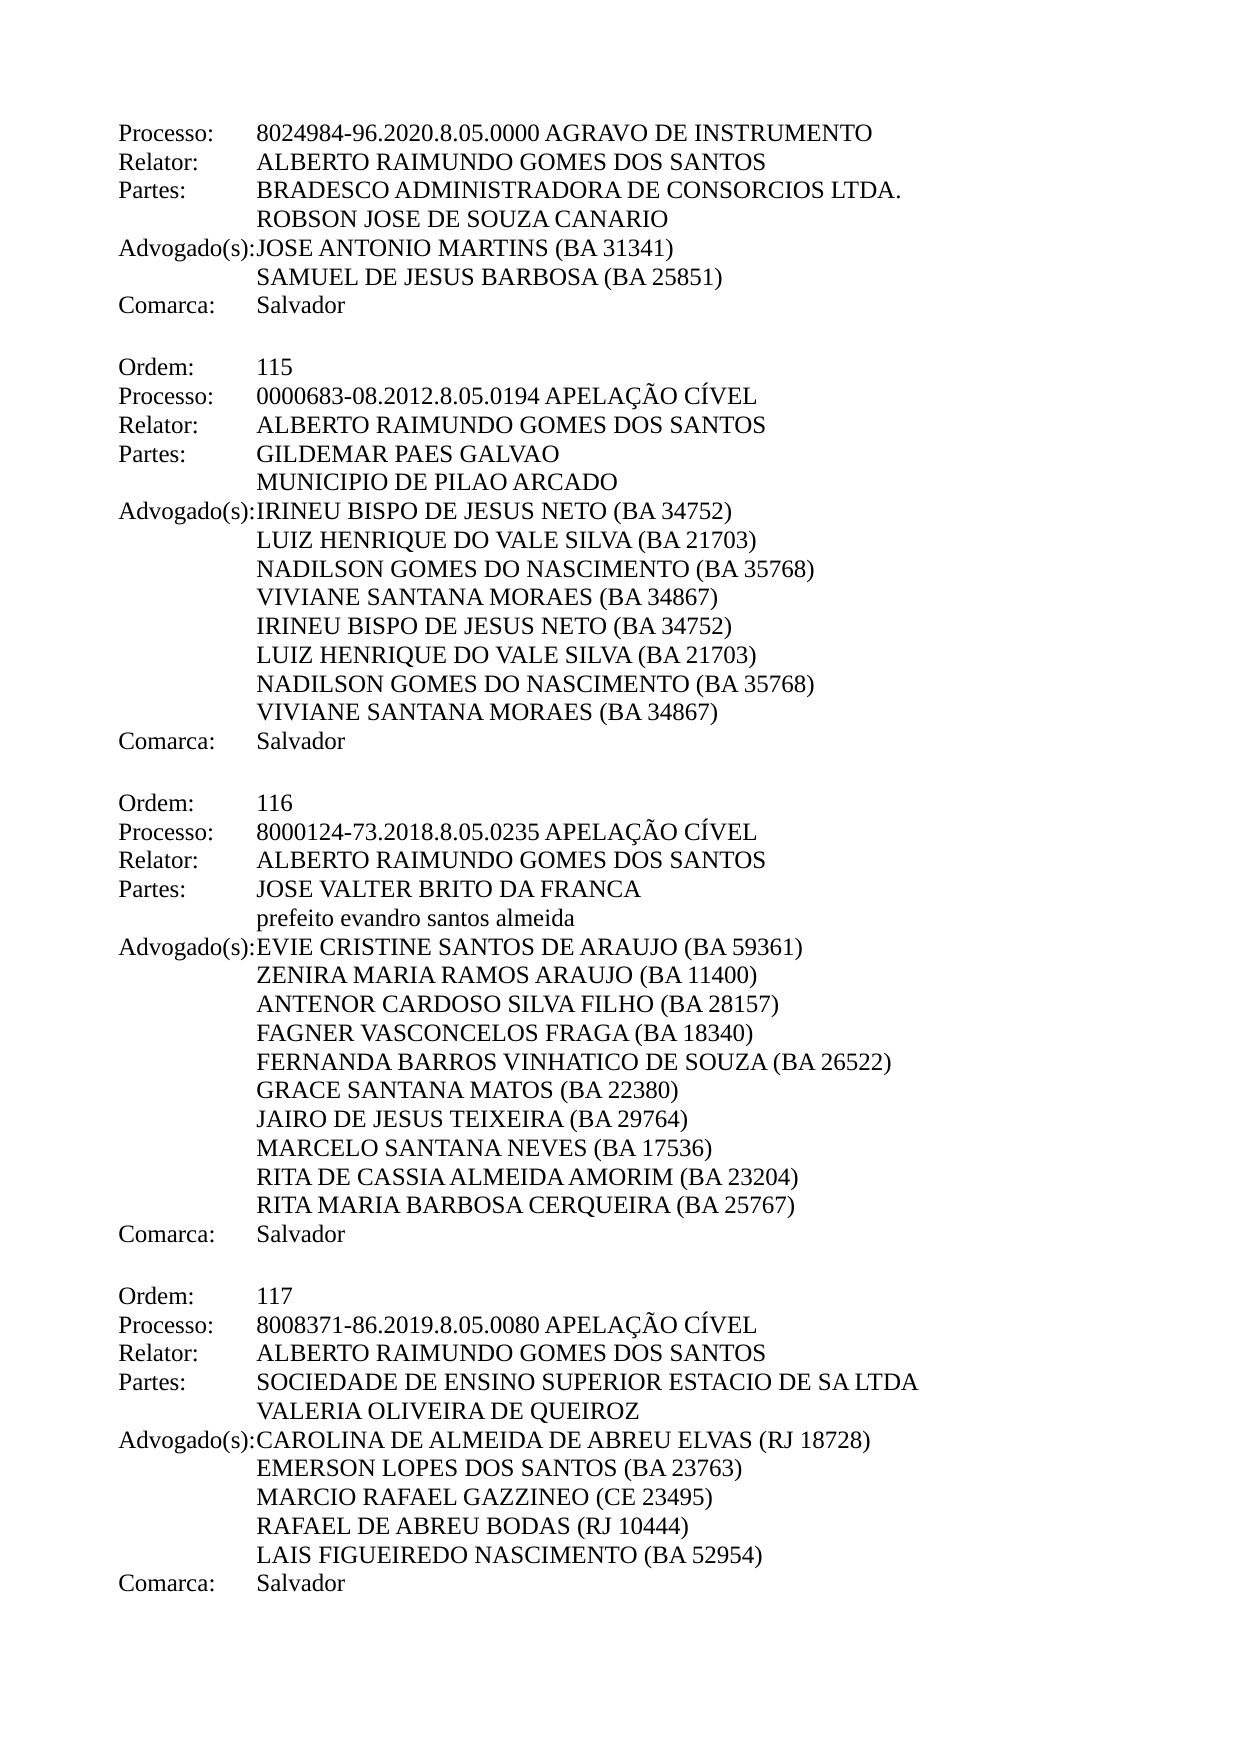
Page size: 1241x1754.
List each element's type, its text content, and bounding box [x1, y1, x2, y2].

table_cell [118, 262, 256, 291]
table_cell NADILSON GOMES DO NASCIMENTO (BA 35768) [256, 554, 819, 582]
table_cell 8024984-96.2020.8.05.0000 AGRAVO DE INSTRUMENTO [256, 118, 909, 147]
table_cell Processo: [118, 1310, 256, 1338]
table_header 117 [256, 1281, 926, 1310]
table_cell 8008371-86.2019.8.05.0080 APELAÇÃO CÍVEL [256, 1310, 926, 1338]
table_cell ALBERTO RAIMUNDO GOMES DOS SANTOS [256, 1339, 926, 1367]
table_cell JAIRO DE JESUS TEIXEIRA (BA 29764) [256, 1104, 901, 1133]
table_header Ordem: [118, 1281, 256, 1310]
table_cell BRADESCO ADMINISTRADORA DE CONSORCIOS LTDA. [256, 176, 909, 204]
table_cell FERNANDA BARROS VINHATICO DE SOUZA (BA 26522) [256, 1047, 901, 1075]
table_cell ZENIRA MARIA RAMOS ARAUJO (BA 11400) [256, 960, 901, 989]
table_cell MARCIO RAFAEL GAZZINEO (CE 23495) [256, 1482, 926, 1511]
table_cell [118, 1482, 256, 1511]
table_cell Relator: [118, 845, 256, 874]
table_cell Partes: [118, 874, 256, 903]
table_cell Comarca: [118, 1219, 256, 1248]
table_cell Advogado(s): [118, 932, 256, 960]
table_cell 0000683-08.2012.8.05.0194 APELAÇÃO CÍVEL [256, 381, 819, 410]
table_cell Partes: [118, 1367, 256, 1396]
table_cell CAROLINA DE ALMEIDA DE ABREU ELVAS (RJ 18728) [256, 1425, 926, 1453]
table_cell Relator: [118, 410, 256, 439]
table_cell EMERSON LOPES DOS SANTOS (BA 23763) [256, 1454, 926, 1482]
table_cell Processo: [118, 381, 256, 410]
table_cell [118, 1104, 256, 1133]
table_cell VIVIANE SANTANA MORAES (BA 34867) [256, 698, 819, 726]
table_cell ANTENOR CARDOSO SILVA FILHO (BA 28157) [256, 989, 901, 1018]
table_cell ALBERTO RAIMUNDO GOMES DOS SANTOS [256, 410, 819, 439]
table_cell Advogado(s): [118, 233, 256, 262]
table_cell Salvador [256, 291, 909, 319]
table_cell FAGNER VASCONCELOS FRAGA (BA 18340) [256, 1018, 901, 1047]
table_header Ordem: [118, 788, 256, 817]
table_cell MARCELO SANTANA NEVES (BA 17536) [256, 1133, 901, 1162]
table_cell [118, 669, 256, 697]
table_cell [118, 1511, 256, 1540]
table_cell LUIZ HENRIQUE DO VALE SILVA (BA 21703) [256, 525, 819, 554]
table_cell Partes: [118, 439, 256, 467]
table_header Ordem: [118, 353, 256, 381]
table_cell [118, 1396, 256, 1425]
table_cell Comarca: [118, 726, 256, 755]
table_cell [118, 525, 256, 554]
table_cell [118, 583, 256, 611]
table_cell ROBSON JOSE DE SOUZA CANARIO [256, 204, 909, 233]
table_cell MUNICIPIO DE PILAO ARCADO [256, 468, 819, 496]
table_cell Advogado(s): [118, 496, 256, 525]
table_cell RAFAEL DE ABREU BODAS (RJ 10444) [256, 1511, 926, 1540]
table_cell Relator: [118, 1339, 256, 1367]
table_cell IRINEU BISPO DE JESUS NETO (BA 34752) [256, 611, 819, 640]
table_cell [118, 989, 256, 1018]
table_cell SAMUEL DE JESUS BARBOSA (BA 25851) [256, 262, 909, 291]
table_cell Comarca: [118, 291, 256, 319]
table_header 116 [256, 788, 901, 817]
table_cell GILDEMAR PAES GALVAO [256, 439, 819, 467]
table_cell [118, 698, 256, 726]
table_cell [118, 611, 256, 640]
table_cell [118, 1047, 256, 1075]
table_cell [118, 554, 256, 582]
table_cell [118, 1162, 256, 1190]
table_cell RITA MARIA BARBOSA CERQUEIRA (BA 25767) [256, 1190, 901, 1219]
table_cell Processo: [118, 118, 256, 147]
table_cell Processo: [118, 817, 256, 845]
table_cell [118, 1133, 256, 1162]
table_cell 8000124-73.2018.8.05.0235 APELAÇÃO CÍVEL [256, 817, 901, 845]
table_cell LUIZ HENRIQUE DO VALE SILVA (BA 21703) [256, 640, 819, 669]
table_cell SOCIEDADE DE ENSINO SUPERIOR ESTACIO DE SA LTDA [256, 1367, 926, 1396]
table_cell ALBERTO RAIMUNDO GOMES DOS SANTOS [256, 147, 909, 176]
table_cell [118, 1190, 256, 1219]
table_cell VIVIANE SANTANA MORAES (BA 34867) [256, 583, 819, 611]
table_cell VALERIA OLIVEIRA DE QUEIROZ [256, 1396, 926, 1425]
table_cell [118, 1454, 256, 1482]
table_cell [118, 903, 256, 932]
table_cell JOSE ANTONIO MARTINS (BA 31341) [256, 233, 909, 262]
table_cell ALBERTO RAIMUNDO GOMES DOS SANTOS [256, 845, 901, 874]
table_cell [118, 1540, 256, 1568]
table_cell Advogado(s): [118, 1425, 256, 1453]
table_cell [118, 1075, 256, 1104]
table_cell prefeito evandro santos almeida [256, 903, 901, 932]
table_cell Salvador [256, 1569, 926, 1597]
table_cell [118, 468, 256, 496]
table_cell GRACE SANTANA MATOS (BA 22380) [256, 1075, 901, 1104]
table_cell Comarca: [118, 1569, 256, 1597]
table_cell [118, 1018, 256, 1047]
table_cell IRINEU BISPO DE JESUS NETO (BA 34752) [256, 496, 819, 525]
table_cell [118, 960, 256, 989]
table_cell [118, 640, 256, 669]
table_cell NADILSON GOMES DO NASCIMENTO (BA 35768) [256, 669, 819, 697]
table_header 115 [256, 353, 819, 381]
table_cell [118, 204, 256, 233]
table_cell Salvador [256, 1219, 901, 1248]
table_cell EVIE CRISTINE SANTOS DE ARAUJO (BA 59361) [256, 932, 901, 960]
table_cell Relator: [118, 147, 256, 176]
table_cell JOSE VALTER BRITO DA FRANCA [256, 874, 901, 903]
table_cell Partes: [118, 176, 256, 204]
table_cell Salvador [256, 726, 819, 755]
table_cell RITA DE CASSIA ALMEIDA AMORIM (BA 23204) [256, 1162, 901, 1190]
table_cell LAIS FIGUEIREDO NASCIMENTO (BA 52954) [256, 1540, 926, 1568]
